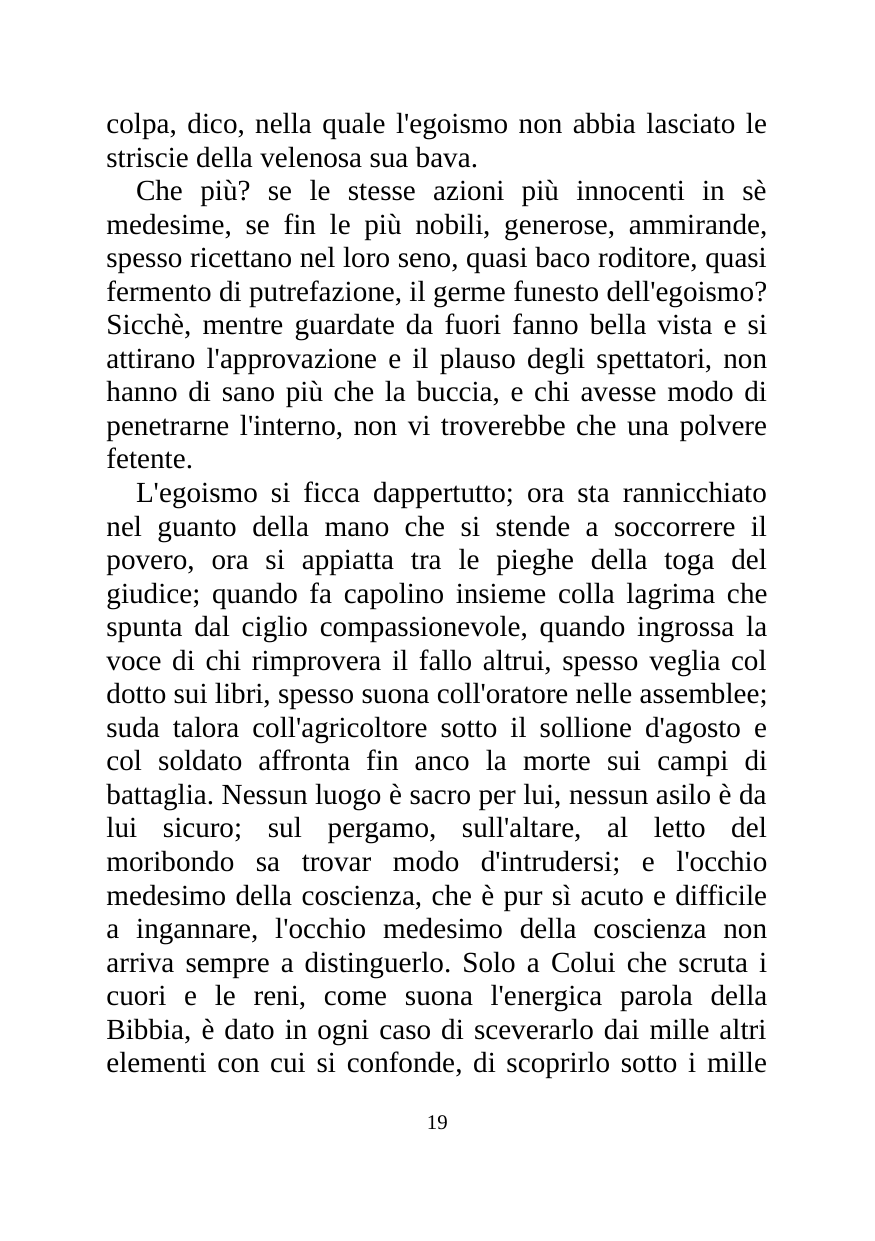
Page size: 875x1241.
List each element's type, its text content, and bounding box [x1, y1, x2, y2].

text colpa, dico, nella quale l'egoismo non abbia lasciato le striscie della velenosa sua bava. [106, 106, 768, 173]
text Che più? se le stesse azioni più innocenti in sè medesime, se fin le più nobili, generose, ammirande, spesso ricettano nel loro seno, quasi baco roditore, quasi fermento di putrefazione, il germe funesto dell'egoismo? Sicchè, mentre guardate da fuori fanno bella vista e si attirano l'approvazione e il plauso degli spettatori, non hanno di sano più che la buccia, e chi avesse modo di penetrarne l'interno, non vi troverebbe che una polvere fetente. [106, 173, 768, 475]
text L'egoismo si ficca dappertutto; ora sta rannicchiato nel guanto della mano che si stende a soccorrere il povero, ora si appiatta tra le pieghe della toga del giudice; quando fa capolino insieme colla lagrima che spunta dal ciglio compassionevole, quando ingrossa la voce di chi rimprovera il fallo altrui, spesso veglia col dotto sui libri, spesso suona coll'oratore nelle assemblee; suda talora coll'agricoltore sotto il sollione d'agosto e col soldato affronta fin anco la morte sui campi di battaglia. Nessun luogo è sacro per lui, nessun asilo è da lui sicuro; sul pergamo, sull'altare, al letto del moribondo sa trovar modo d'intrudersi; e l'occhio medesimo della coscienza, che è pur sì acuto e difficile a ingannare, l'occhio medesimo della coscienza non arriva sempre a distinguerlo. Solo a Colui che scruta i cuori e le reni, come suona l'energica parola della Bibbia, è dato in ogni caso di sceverarlo dai mille altri elementi con cui si confonde, di scoprirlo sotto i mille [106, 475, 768, 1079]
